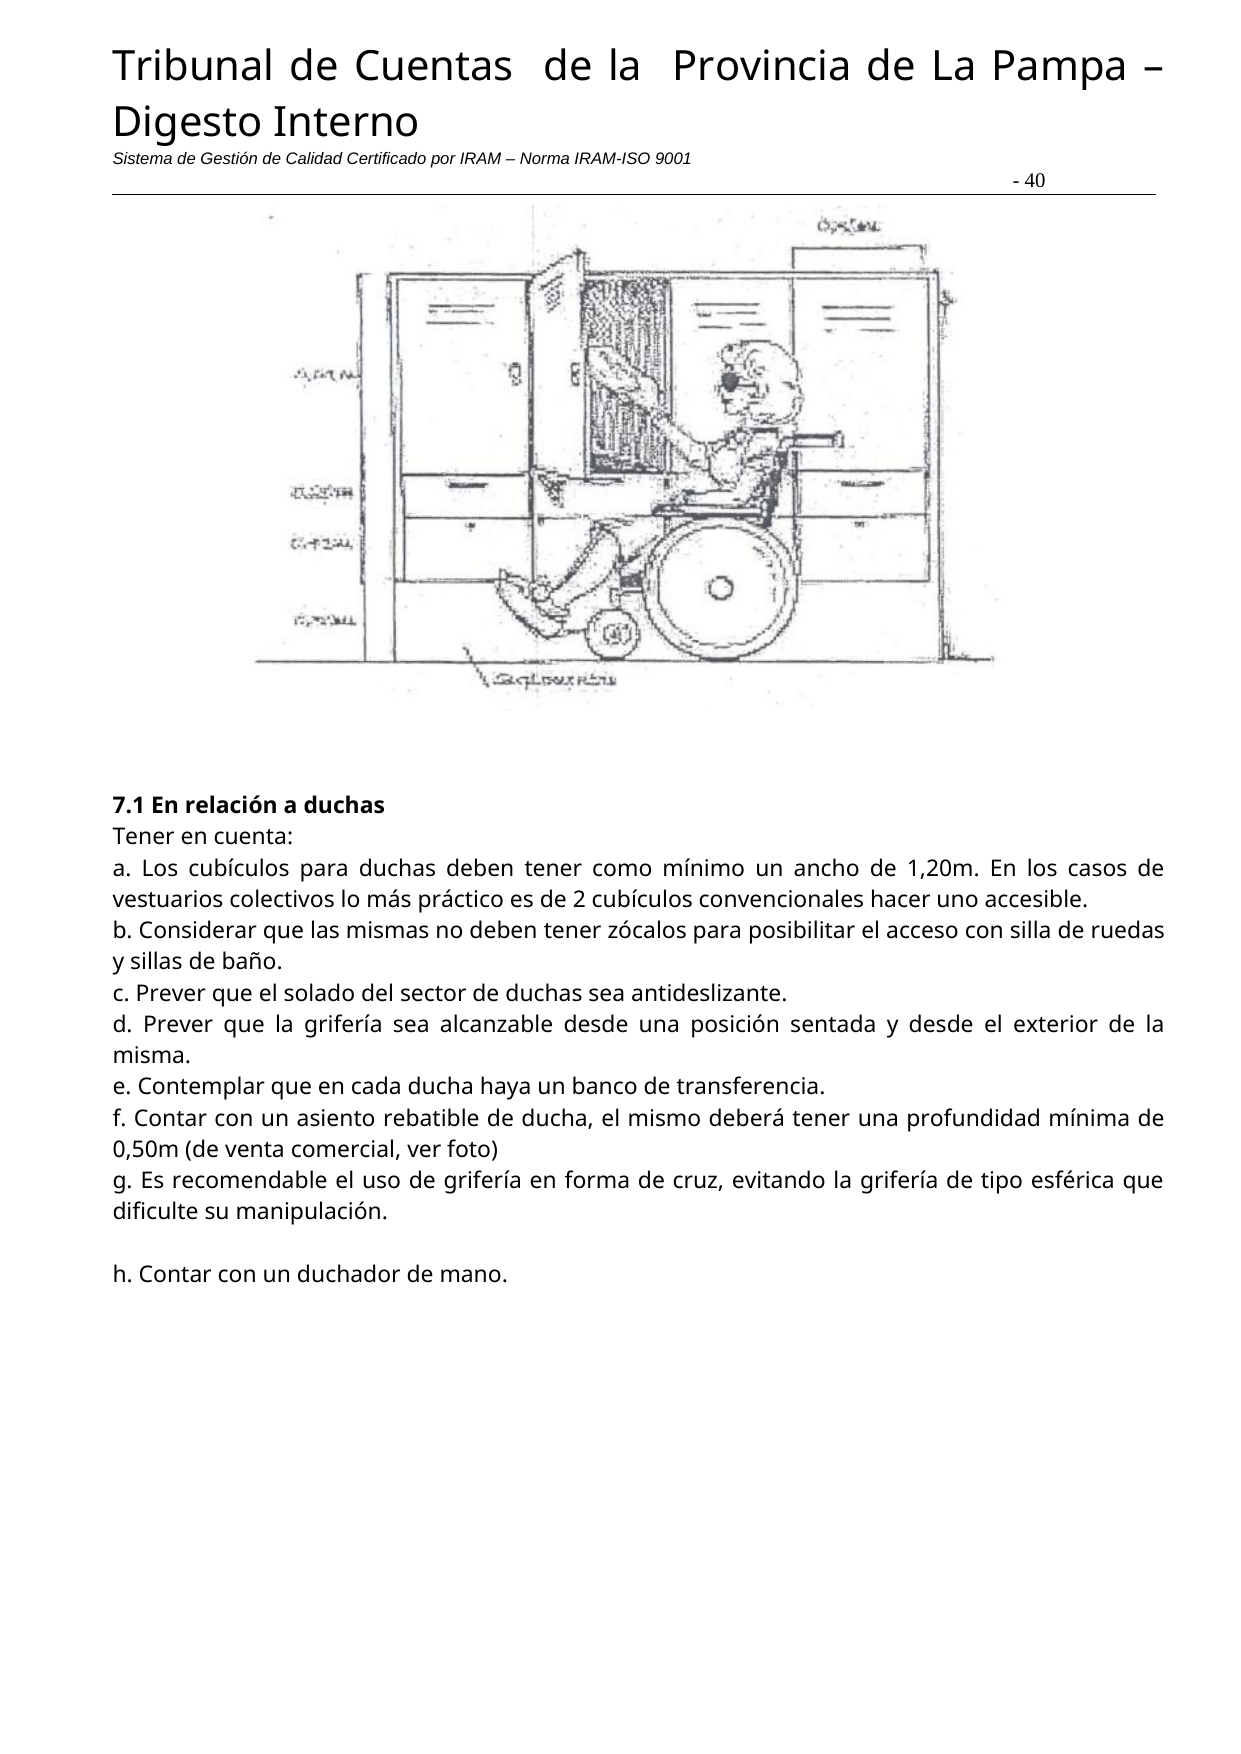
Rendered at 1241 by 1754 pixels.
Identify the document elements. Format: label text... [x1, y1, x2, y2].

text c. Prever que el solado del sector de duchas sea antideslizante. [112, 977, 1166, 1008]
text h. Contar con un duchador de mano. [112, 1258, 1166, 1289]
text f. Contar con un asiento rebatible de ducha, el mismo deberá tener una profundidad mínima de 0,50m (de venta comercial, ver foto) [112, 1102, 1166, 1164]
text d. Prever que la grifería sea alcanzable desde una posición sentada y desde el exterior de la misma. [112, 1008, 1166, 1070]
text 7.1 En relación a duchas [112, 789, 1166, 820]
text Tener en cuenta: [112, 820, 1166, 852]
text e. Contemplar que en cada ducha haya un banco de transferencia. [112, 1070, 1166, 1102]
picture [240, 205, 1007, 711]
text g. Es recomendable el uso de grifería en forma de cruz, evitando la grifería de tipo esférica que dificulte su manipulación. [112, 1164, 1166, 1227]
text b. Considerar que las mismas no deben tener zócalos para posibilitar el acceso con silla de ruedas y sillas de baño. [112, 914, 1166, 977]
text a. Los cubículos para duchas deben tener como mínimo un ancho de 1,20m. En los casos de vestuarios colectivos lo más práctico es de 2 cubículos convencionales hacer uno accesible. [112, 852, 1166, 914]
